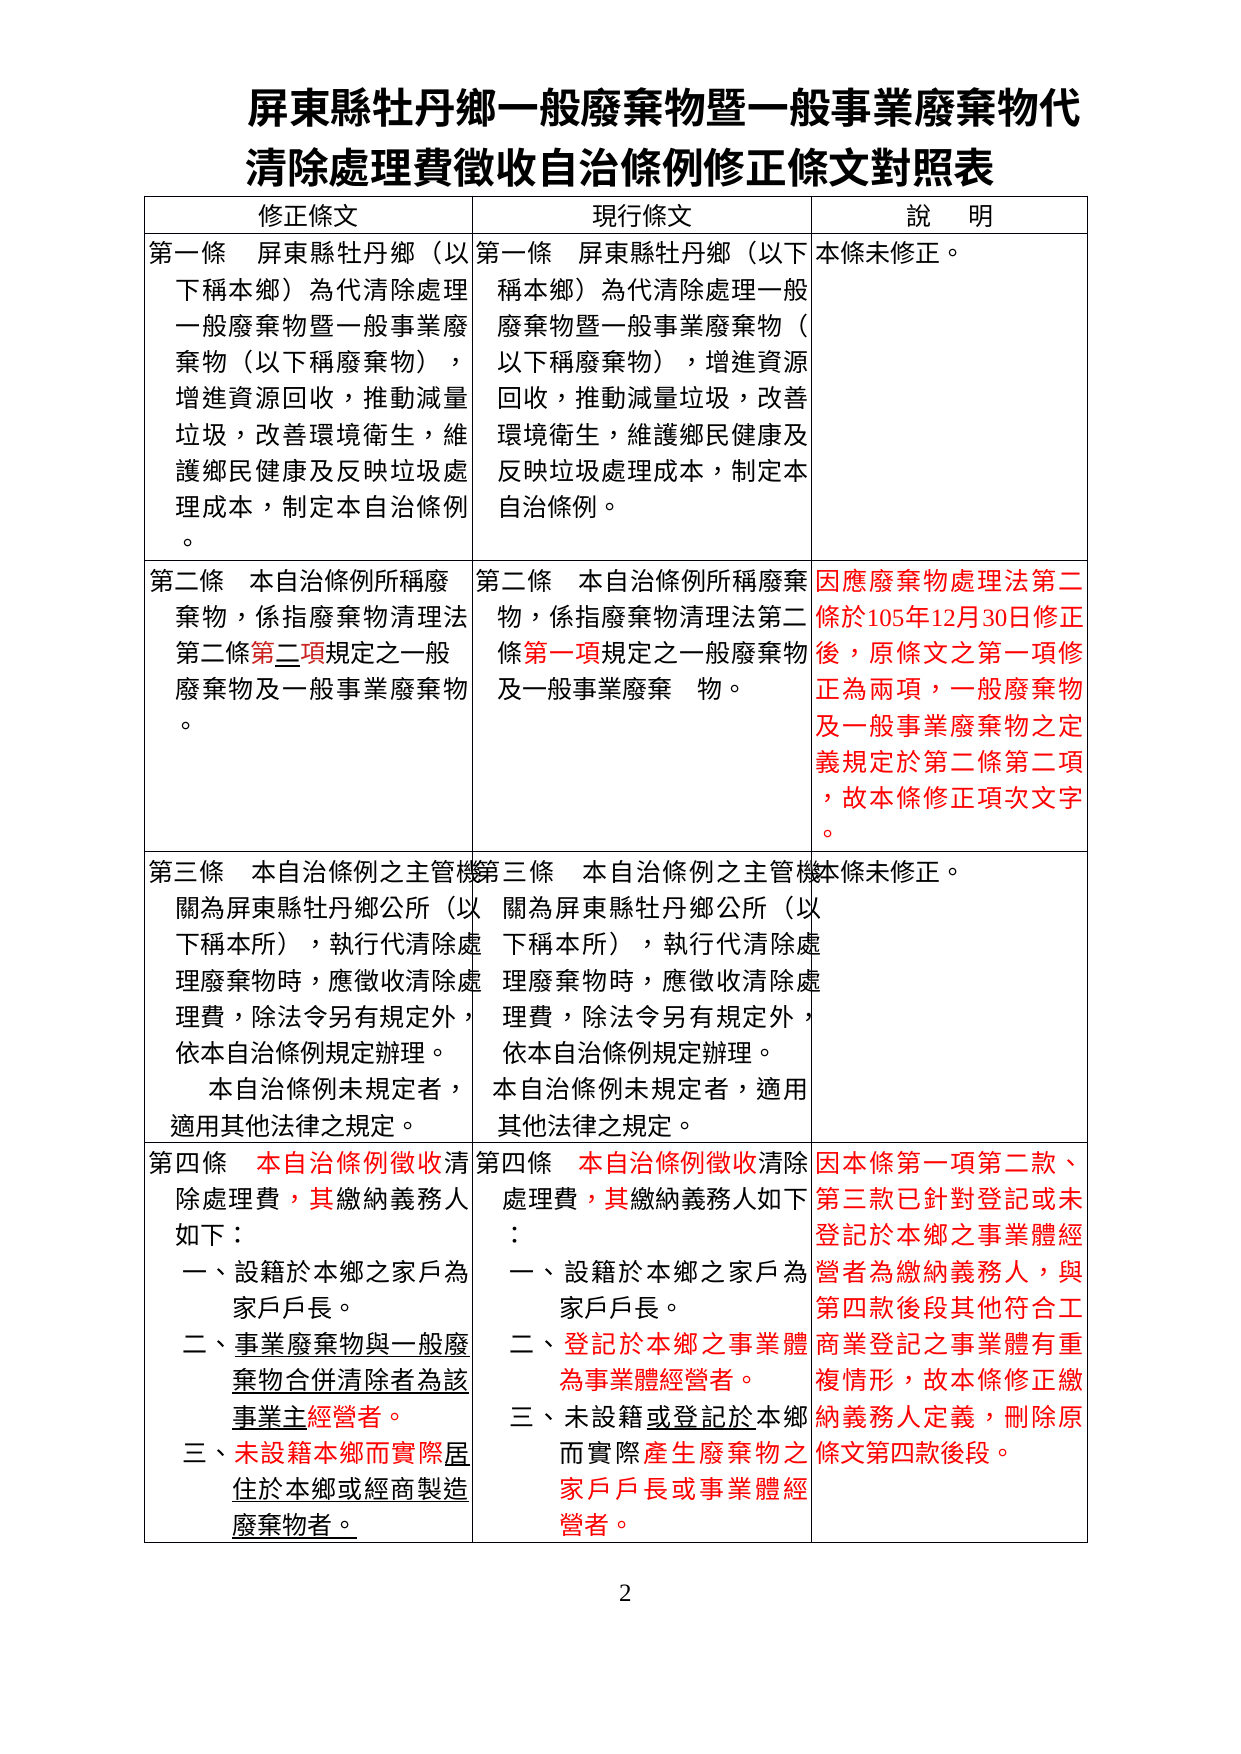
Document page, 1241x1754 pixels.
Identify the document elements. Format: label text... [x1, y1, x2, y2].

text 屏東縣牡丹鄉一般廢棄物暨一般事業廢棄物代清除處理費徵收自治條例修正條文對照表 [148, 75, 1092, 196]
table_cell 第四條 本自治條例徵收清除處理費，其繳納義務人如下： 一、設籍於本鄉之家戶為家戶戶長。 二、登記於本鄉之事業體為事業體經營者。 三、未設籍或登記於本鄉而實際產生廢棄物之家戶戶長或事業體經營者。 [473, 1143, 811, 1542]
table_cell 因應廢棄物處理法第二條於105年12月30日修正後，原條文之第一項修正為兩項，一般廢棄物及一般事業廢棄物之定義規定於第二條第二項，故本條修正項次文字。 [812, 561, 1087, 851]
table_cell 第三條 本自治條例之主管機關為屏東縣牡丹鄉公所（以下稱本所），執行代清除處理廢棄物時，應徵收清除處理費，除法令另有規定外，依本自治條例規定辦理。 本自治條例未規定者，適用其他法律之規定。 [145, 852, 472, 1142]
table_header 說 明 [812, 197, 1087, 233]
table_cell 本條未修正。 [812, 234, 1087, 560]
table_cell 第三條 本自治條例之主管機關為屏東縣牡丹鄉公所（以下稱本所），執行代清除處理廢棄物時，應徵收清除處理費，除法令另有規定外，依本自治條例規定辦理。 本自治條例未規定者，適用其他法律之規定。 [473, 852, 811, 1142]
table_cell 第一條 屏東縣牡丹鄉（以下稱本鄉）為代清除處理一般廢棄物暨一般事業廢棄物（以下稱廢棄物），增進資源回收，推動減量垃圾，改善環境衛生，維護鄉民健康及反映垃圾處理成本，制定本自治條例。 [145, 234, 472, 560]
table_cell 第二條 本自治條例所稱廢 棄物，係指廢棄物清理法 第二條第二項規定之一般 廢棄物及一般事業廢棄物。 [145, 561, 472, 851]
table_cell 第一條 屏東縣牡丹鄉（以下稱本鄉）為代清除處理一般廢棄物暨一般事業廢棄物（以下稱廢棄物），增進資源回收，推動減量垃圾，改善環境衛生，維護鄉民健康及反映垃圾處理成本，制定本自治條例。 [473, 234, 811, 560]
table_header 現行條文 [473, 197, 811, 233]
table_cell 第四條 本自治條例徵收清除處理費，其繳納義務人如下： 一、設籍於本鄉之家戶為家戶戶長。 二、事業廢棄物與一般廢棄物合併清除者為該事業主經營者。 三、未設籍本鄉而實際居住於本鄉或經商製造廢棄物者。 [145, 1143, 472, 1542]
table_header 修正條文 [145, 197, 472, 233]
table_cell 因本條第一項第二款、第三款已針對登記或未登記於本鄉之事業體經營者為繳納義務人，與第四款後段其他符合工商業登記之事業體有重複情形，故本條修正繳納義務人定義，刪除原條文第四款後段。 [812, 1143, 1087, 1542]
table_cell 第二條 本自治條例所稱廢棄物，係指廢棄物清理法第二條第一項規定之一般廢棄物及一般事業廢棄 物。 [473, 561, 811, 851]
table_cell 本條未修正。 [812, 852, 1087, 1142]
